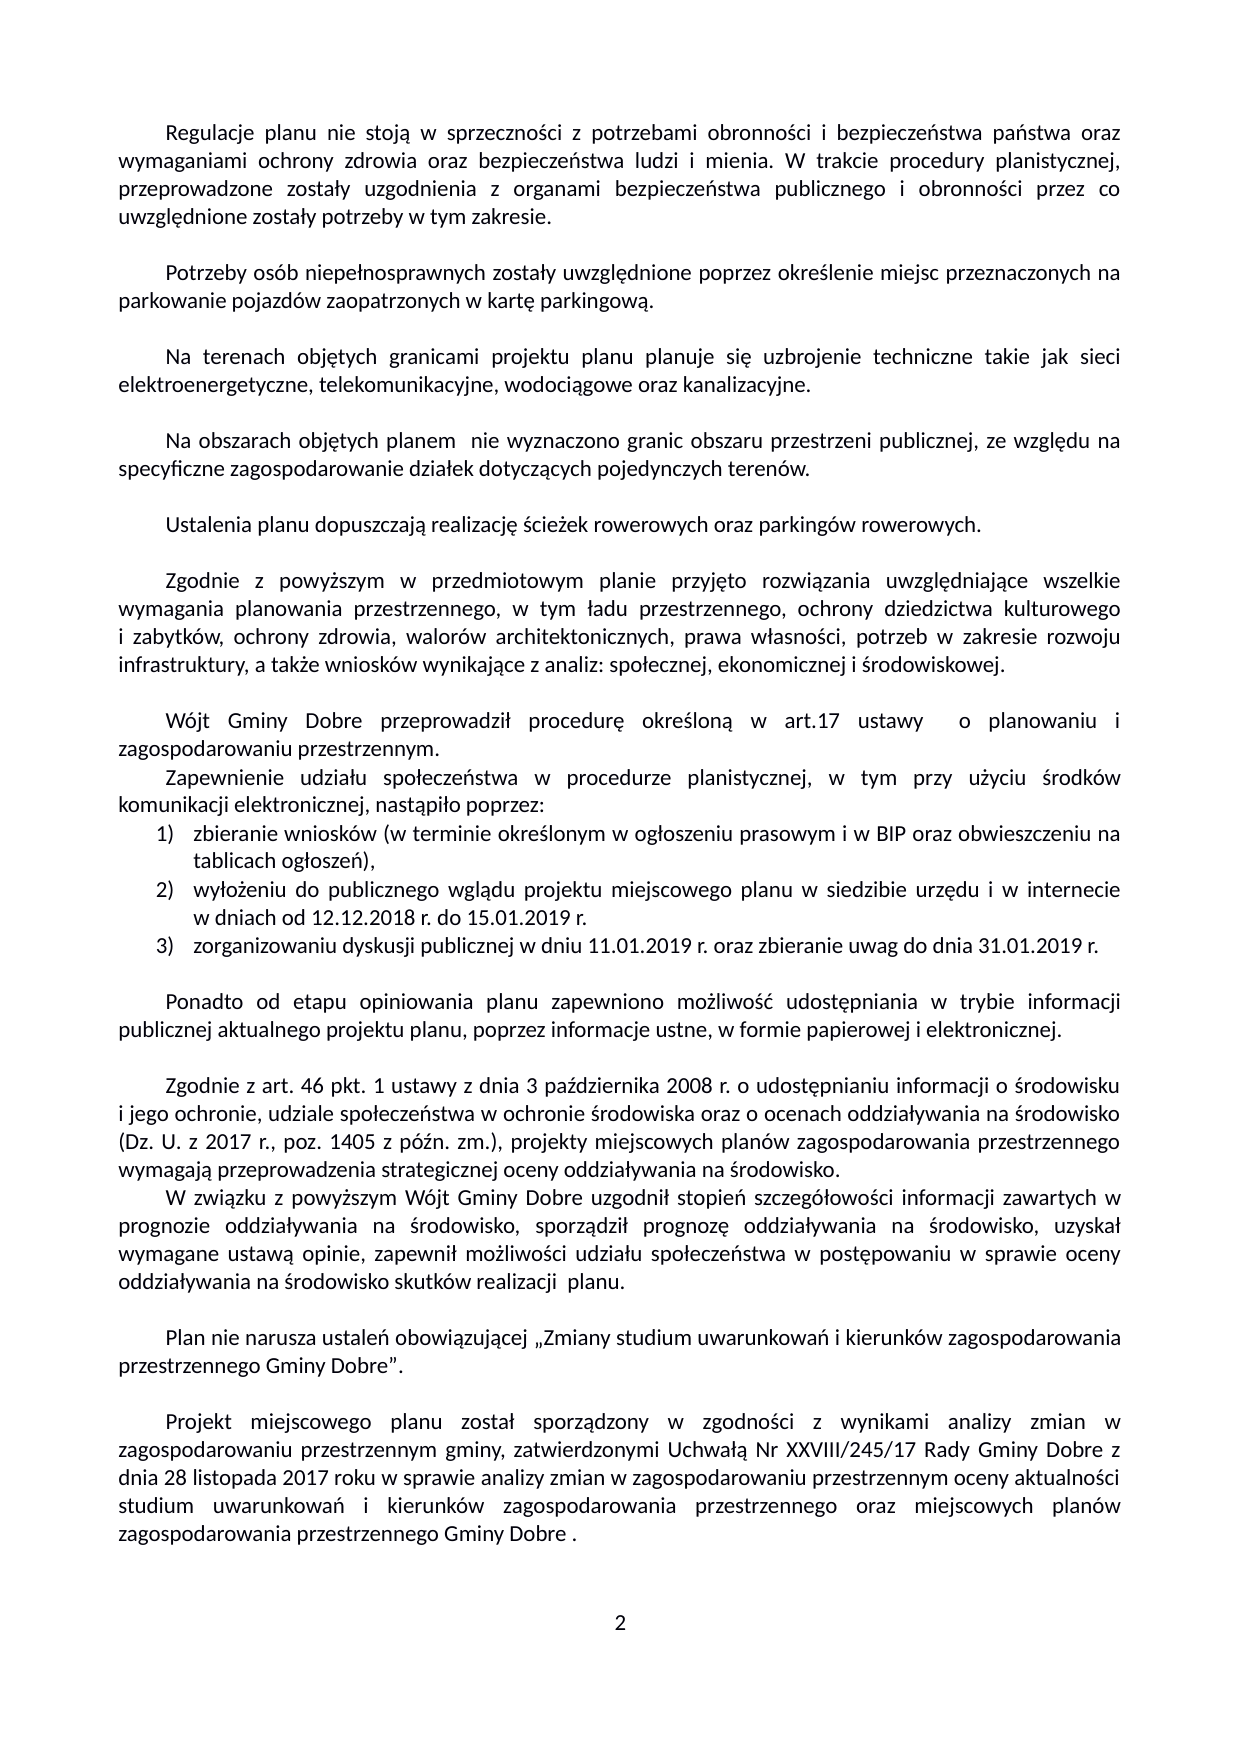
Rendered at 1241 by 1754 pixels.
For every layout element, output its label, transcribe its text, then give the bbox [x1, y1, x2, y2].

text Potrzeby osób niepełnosprawnych zostały uwzględnione poprzez określenie miejsc przeznaczonych na parkowanie pojazdów zaopatrzonych w kartę parkingową. [118, 258, 1122, 314]
text Ponadto od etapu opiniowania planu zapewniono możliwość udostępniania w trybie informacji publicznej aktualnego projektu planu, poprzez informacje ustne, w formie papierowej i elektronicznej. [118, 987, 1122, 1043]
list zorganizowaniu dyskusji publicznej w dniu 11.01.2019 r. oraz zbieranie uwag do dnia 31.01.2019 r. [156, 931, 1122, 959]
list zbieranie wniosków (w terminie określonym w ogłoszeniu prasowym i w BIP oraz obwieszczeniu na tablicach ogłoszeń), [156, 819, 1122, 875]
text Zgodnie z powyższym w przedmiotowym planie przyjęto rozwiązania uwzględniające wszelkie wymagania planowania przestrzennego, w tym ładu przestrzennego, ochrony dziedzictwa kulturowego i zabytków, ochrony zdrowia, walorów architektonicznych, prawa własności, potrzeb w zakresie rozwoju infrastruktury, a także wniosków wynikające z analiz: społecznej, ekonomicznej i środowiskowej. [118, 566, 1122, 678]
list wyłożeniu do publicznego wglądu projektu miejscowego planu w siedzibie urzędu i w internecie w dniach od 12.12.2018 r. do 15.01.2019 r. [156, 875, 1122, 931]
text Zgodnie z art. 46 pkt. 1 ustawy z dnia 3 października 2008 r. o udostępnianiu informacji o środowisku i jego ochronie, udziale społeczeństwa w ochronie środowiska oraz o ocenach oddziaływania na środowisko (Dz. U. z 2017 r., poz. 1405 z późn. zm.), projekty miejscowych planów zagospodarowania przestrzennego wymagają przeprowadzenia strategicznej oceny oddziaływania na środowisko. [118, 1071, 1122, 1183]
text Plan nie narusza ustaleń obowiązującej „Zmiany studium uwarunkowań i kierunków zagospodarowania przestrzennego Gminy Dobre”. [118, 1323, 1122, 1379]
text Ustalenia planu dopuszczają realizację ścieżek rowerowych oraz parkingów rowerowych. [118, 510, 1122, 538]
text W związku z powyższym Wójt Gminy Dobre uzgodnił stopień szczegółowości informacji zawartych w prognozie oddziaływania na środowisko, sporządził prognozę oddziaływania na środowisko, uzyskał wymagane ustawą opinie, zapewnił możliwości udziału społeczeństwa w postępowaniu w sprawie oceny oddziaływania na środowisko skutków realizacji planu. [118, 1183, 1122, 1295]
text Na terenach objętych granicami projektu planu planuje się uzbrojenie techniczne takie jak sieci elektroenergetyczne, telekomunikacyjne, wodociągowe oraz kanalizacyjne. [118, 342, 1122, 398]
text Wójt Gminy Dobre przeprowadził procedurę określoną w art.17 ustawy o planowaniu i zagospodarowaniu przestrzennym. [118, 707, 1122, 763]
text Zapewnienie udziału społeczeństwa w procedurze planistycznej, w tym przy użyciu środków komunikacji elektronicznej, nastąpiło poprzez: [118, 763, 1122, 819]
text Na obszarach objętych planem nie wyznaczono granic obszaru przestrzeni publicznej, ze względu na specyficzne zagospodarowanie działek dotyczących pojedynczych terenów. [118, 426, 1122, 482]
text Regulacje planu nie stoją w sprzeczności z potrzebami obronności i bezpieczeństwa państwa oraz wymaganiami ochrony zdrowia oraz bezpieczeństwa ludzi i mienia. W trakcie procedury planistycznej, przeprowadzone zostały uzgodnienia z organami bezpieczeństwa publicznego i obronności przez co uwzględnione zostały potrzeby w tym zakresie. [118, 118, 1122, 230]
text Projekt miejscowego planu został sporządzony w zgodności z wynikami analizy zmian w zagospodarowaniu przestrzennym gminy, zatwierdzonymi Uchwałą Nr XXVIII/245/17 Rady Gminy Dobre z dnia 28 listopada 2017 roku w sprawie analizy zmian w zagospodarowaniu przestrzennym oceny aktualności studium uwarunkowań i kierunków zagospodarowania przestrzennego oraz miejscowych planów zagospodarowania przestrzennego Gminy Dobre . [118, 1407, 1122, 1547]
